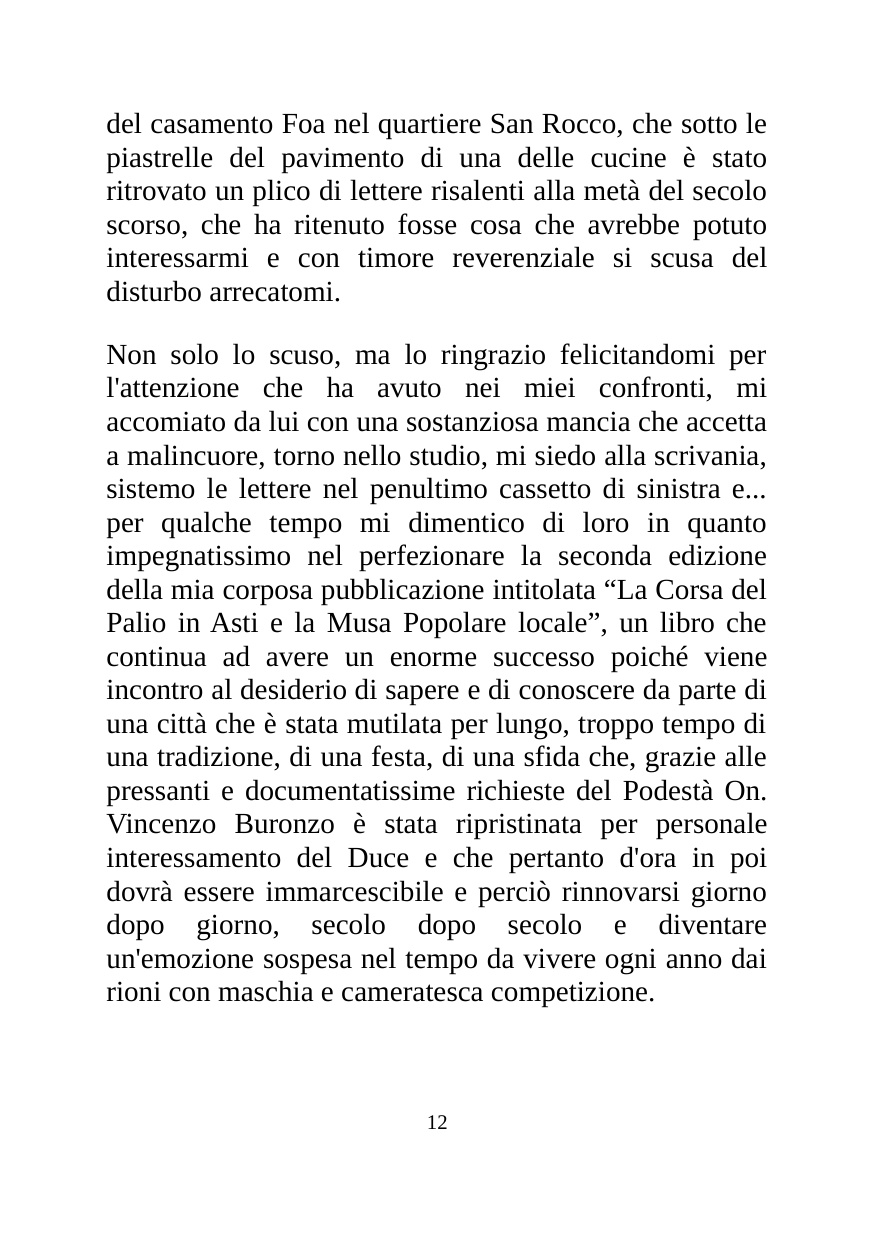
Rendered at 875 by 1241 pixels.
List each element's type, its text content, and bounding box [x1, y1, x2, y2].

text Non solo lo scuso, ma lo ringrazio felicitandomi per l'attenzione che ha avuto nei miei confronti, mi accomiato da lui con una sostanziosa mancia che accetta a malincuore, torno nello studio, mi siedo alla scrivania, sistemo le lettere nel penultimo cassetto di sinistra e... per qualche tempo mi dimentico di loro in quanto impegnatissimo nel perfezionare la seconda edizione della mia corposa pubblicazione intitolata “La Corsa del Palio in Asti e la Musa Popolare locale”, un libro che continua ad avere un enorme successo poiché viene incontro al desiderio di sapere e di conoscere da parte di una città che è stata mutilata per lungo, troppo tempo di una tradizione, di una festa, di una sfida che, grazie alle pressanti e documentatissime richieste del Podestà On. Vincenzo Buronzo è stata ripristinata per personale interessamento del Duce e che pertanto d'ora in poi dovrà essere immarcescibile e perciò rinnovarsi giorno dopo giorno, secolo dopo secolo e diventare un'emozione sospesa nel tempo da vivere ogni anno dai rioni con maschia e cameratesca competizione. [106, 337, 768, 1008]
text del casamento Foa nel quartiere San Rocco, che sotto le piastrelle del pavimento di una delle cucine è stato ritrovato un plico di lettere risalenti alla metà del secolo scorso, che ha ritenuto fosse cosa che avrebbe potuto interessarmi e con timore reverenziale si scusa del disturbo arrecatomi. [106, 106, 768, 307]
